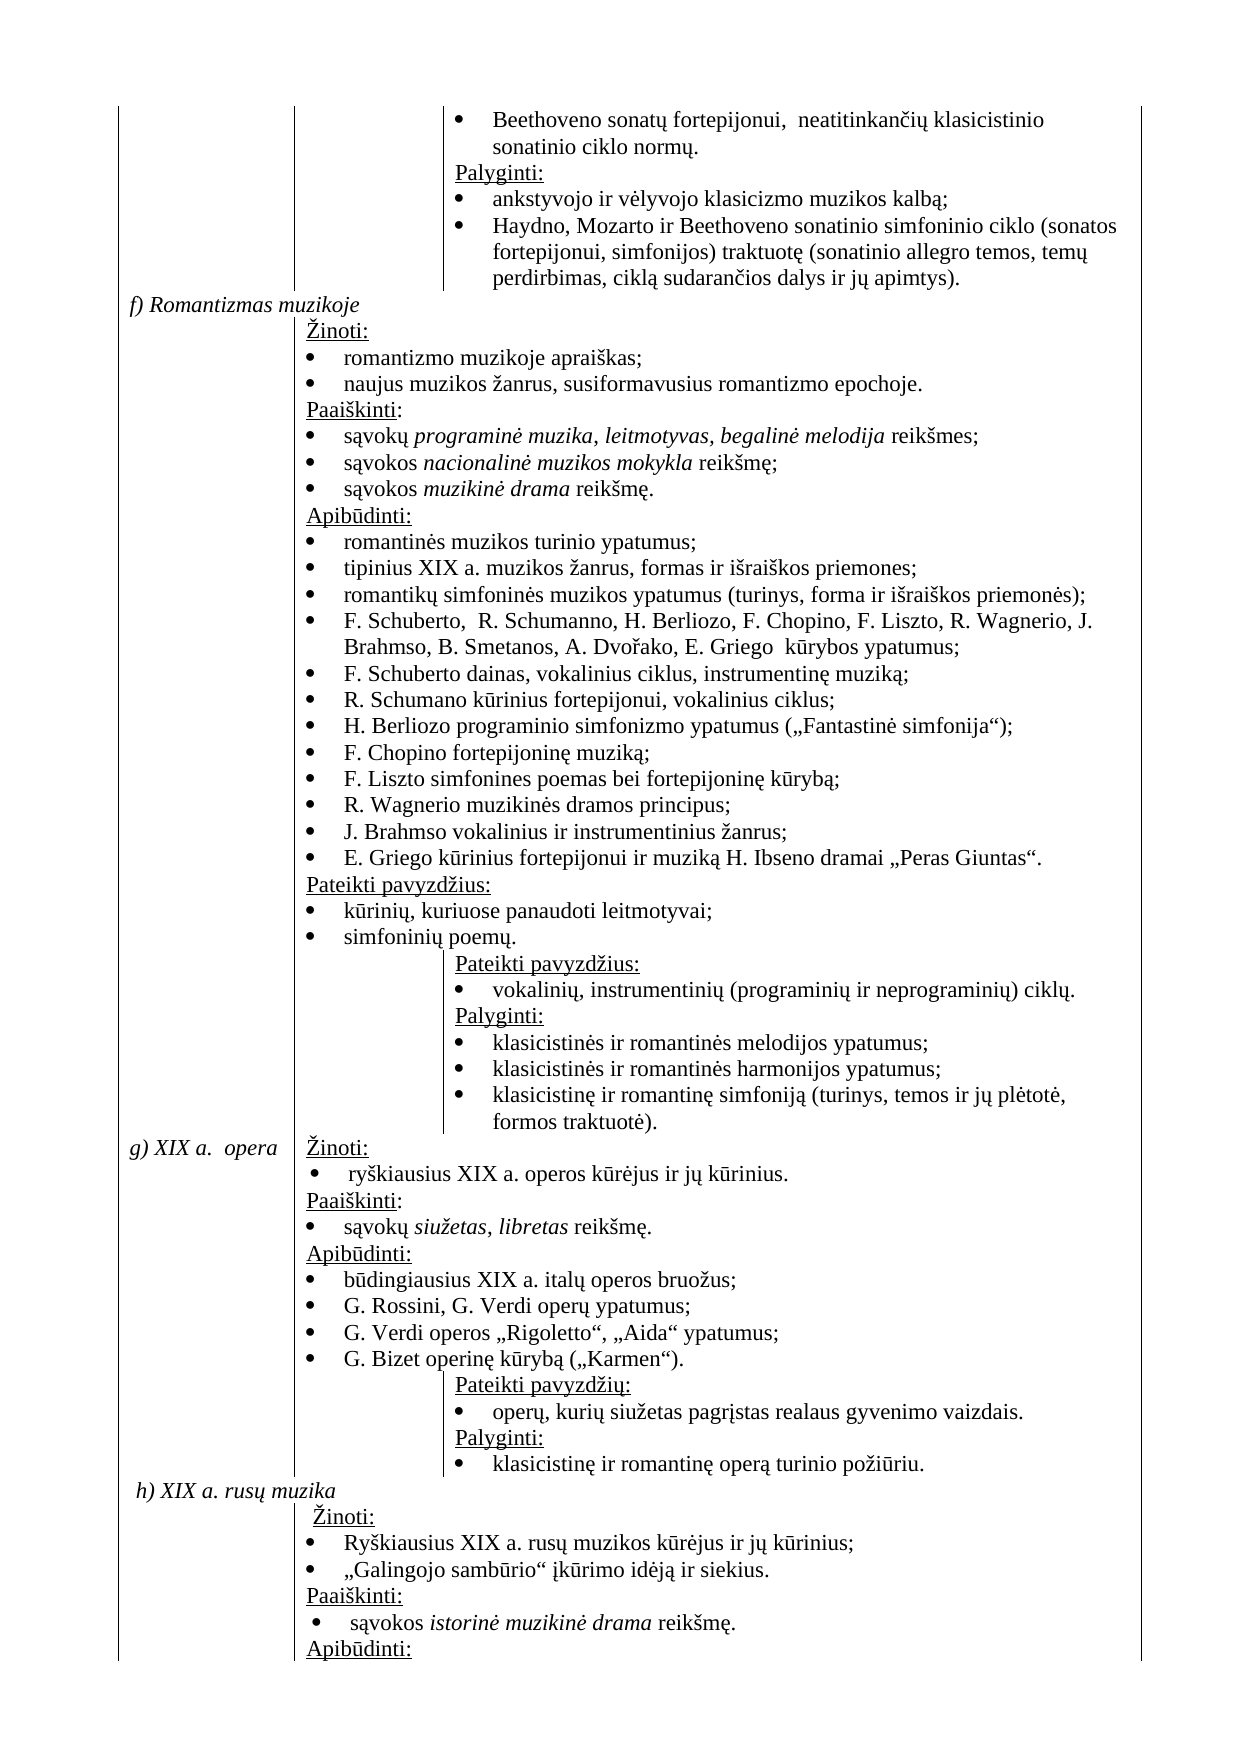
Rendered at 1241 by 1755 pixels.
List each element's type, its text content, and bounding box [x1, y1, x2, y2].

table_cell Pateikti pavyzdžius:  vokalinių, instrumentinių (programinių ir neprograminių) ciklų. Palyginti:  klasicistinės ir romantinės melodijos ypatumus;  klasicistinės ir romantinės harmonijos ypatumus;  klasicistinę ir romantinę simfoniją (turinys, temos ir jų plėtotė, formos traktuotė). [444, 950, 1141, 1134]
table_cell [119, 950, 294, 1134]
table_cell  Beethoveno sonatų fortepijonui, neatitinkančių klasicistinio sonatinio ciklo normų. Palyginti:  ankstyvojo ir vėlyvojo klasicizmo muzikos kalbą;  Haydno, Mozarto ir Beethoveno sonatinio simfoninio ciklo (sonatos fortepijonui, simfonijos) traktuotę (sonatinio allegro temos, temų perdirbimas, ciklą sudarančios dalys ir jų apimtys). [444, 106, 1141, 291]
table_cell Pateikti pavyzdžių:  operų, kurių siužetas pagrįstas realaus gyvenimo vaizdais. Palyginti:  klasicistinę ir romantinę operą turinio požiūriu. [444, 1371, 1141, 1477]
table_cell [119, 317, 294, 950]
table_cell [295, 1371, 443, 1477]
table_cell Žinoti:  ryškiausius XIX a. operos kūrėjus ir jų kūrinius. Paaiškinti:  sąvokų siužetas, libretas reikšmę. Apibūdinti:  būdingiausius XIX a. italų operos bruožus;  G. Rossini, G. Verdi operų ypatumus;  G. Verdi operos „Rigoletto“, „Aida“ ypatumus;  G. Bizet operinę kūrybą („Karmen“). [295, 1134, 1141, 1371]
table_cell [119, 106, 294, 291]
table_cell g) XIX a. opera [119, 1134, 294, 1371]
table_cell f) Romantizmas muzikoje [119, 291, 1141, 317]
table_cell [119, 1371, 294, 1477]
table_cell Žinoti:  Ryškiausius XIX a. rusų muzikos kūrėjus ir jų kūrinius;  „Galingojo sambūrio“ įkūrimo idėją ir siekius. Paaiškinti:  sąvokos istorinė muzikinė drama reikšmę. Apibūdinti: [295, 1503, 1141, 1661]
table_cell [119, 1503, 294, 1661]
table_cell h) XIX a. rusų muzika [119, 1477, 1141, 1503]
table_cell [295, 950, 443, 1134]
table_cell Žinoti:  romantizmo muzikoje apraiškas;  naujus muzikos žanrus, susiformavusius romantizmo epochoje. Paaiškinti:  sąvokų programinė muzika, leitmotyvas, begalinė melodija reikšmes;  sąvokos nacionalinė muzikos mokykla reikšmę;  sąvokos muzikinė drama reikšmę. Apibūdinti:  romantinės muzikos turinio ypatumus;  tipinius XIX a. muzikos žanrus, formas ir išraiškos priemones;  romantikų simfoninės muzikos ypatumus (turinys, forma ir išraiškos priemonės);  F. Schuberto, R. Schumanno, H. Berliozo, F. Chopino, F. Liszto, R. Wagnerio, J. Brahmso, B. Smetanos, A. Dvořako, E. Griego kūrybos ypatumus;  F. Schuberto dainas, vokalinius ciklus, instrumentinę muziką;  R. Schumano kūrinius fortepijonui, vokalinius ciklus;  H. Berliozo programinio simfonizmo ypatumus („Fantastinė simfonija“);  F. Chopino fortepijoninę muziką;  F. Liszto simfonines poemas bei fortepijoninę kūrybą;  R. Wagnerio muzikinės dramos principus;  J. Brahmso vokalinius ir instrumentinius žanrus;  E. Griego kūrinius fortepijonui ir muziką H. Ibseno dramai „Peras Giuntas“. Pateikti pavyzdžius:  kūrinių, kuriuose panaudoti leitmotyvai;  simfoninių poemų. [295, 317, 1141, 950]
table_cell [295, 106, 443, 291]
